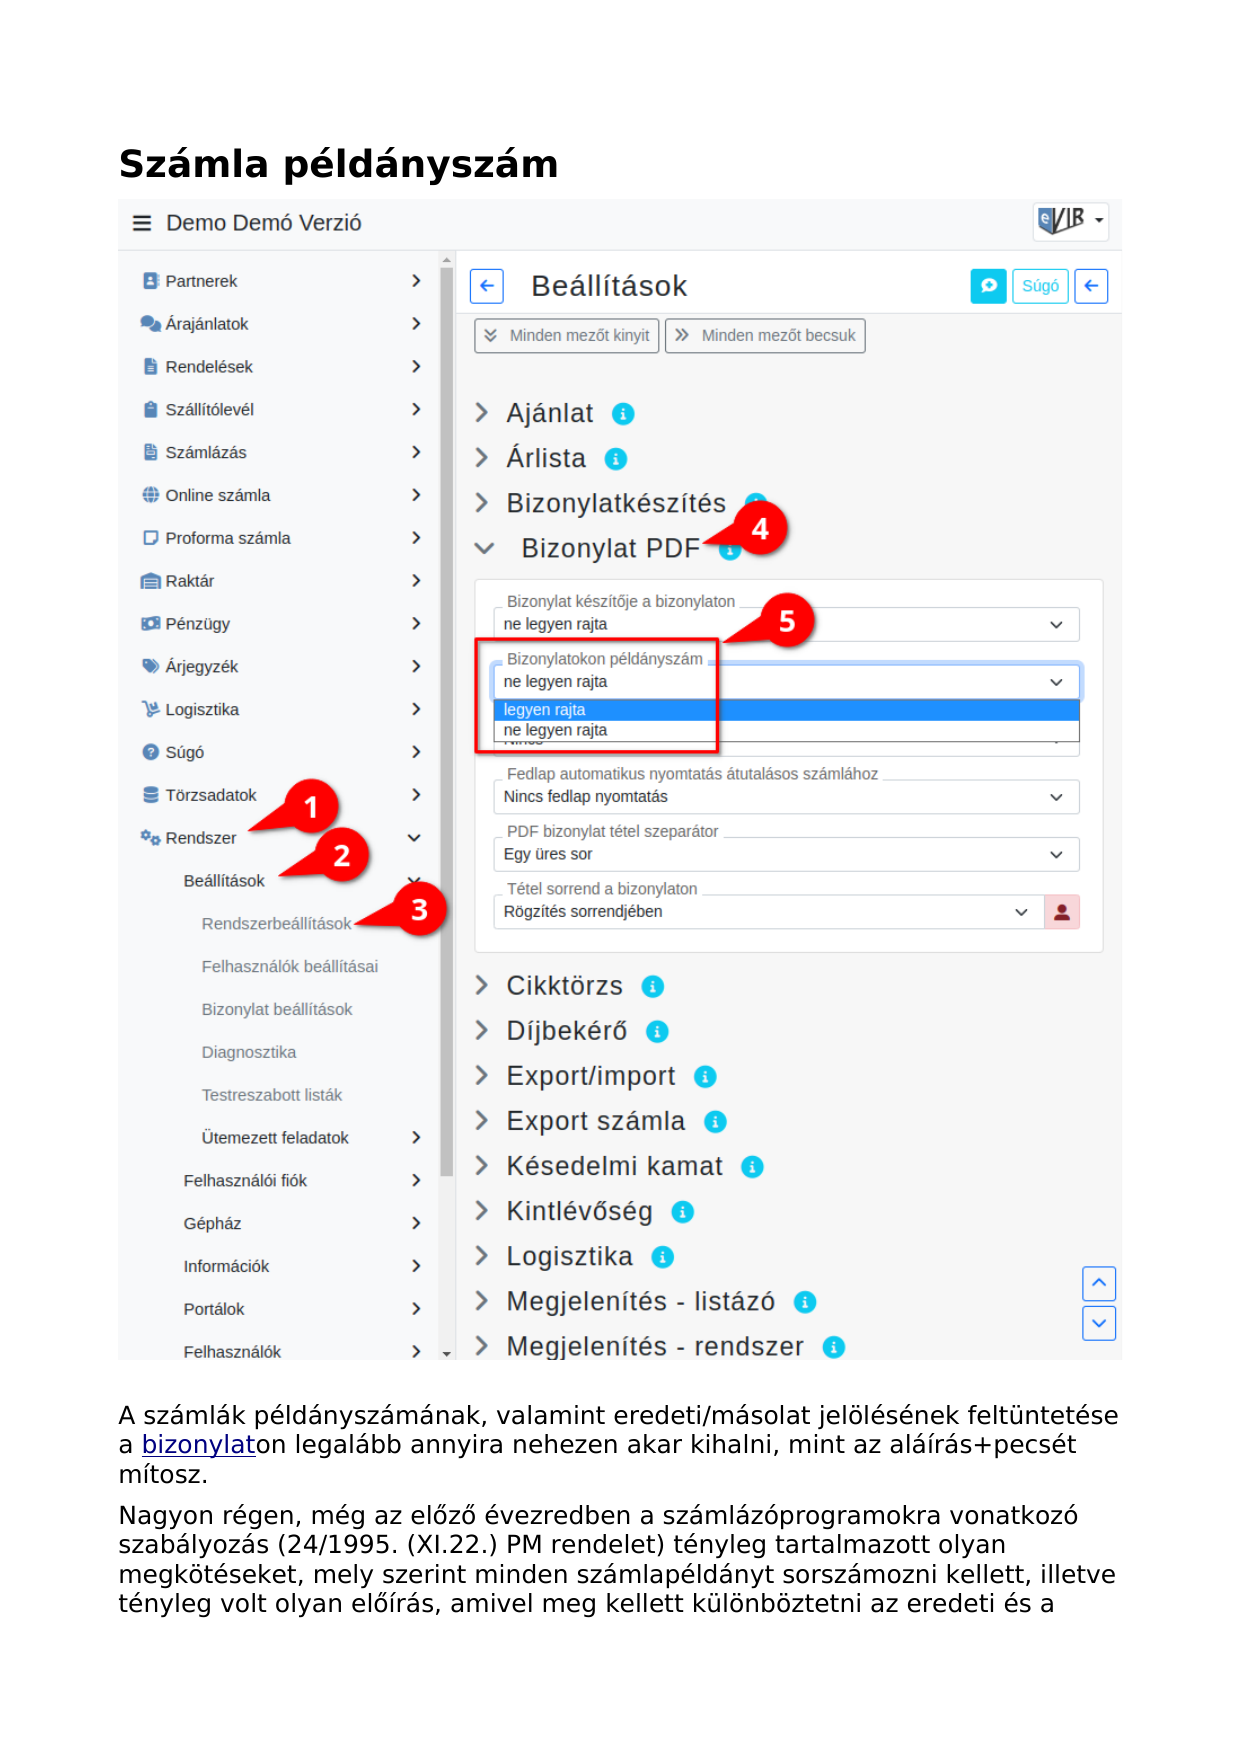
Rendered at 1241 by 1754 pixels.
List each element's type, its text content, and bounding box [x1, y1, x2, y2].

text Nagyon régen, még az előző évezredben a számlázóprogramokra vonatkozó szabályozás (24/1995. (XI.22.) PM rendelet) tényleg tartalmazott olyan megkötéseket, mely szerint minden számlapéldányt sorszámozni kellett, illetve tényleg volt olyan előírás, amivel meg kellett különböztetni az eredeti és a [118, 1501, 1122, 1618]
text A számlák példányszámának, valamint eredeti/másolat jelölésének feltüntetése a bizonylaton legalább annyira nehezen akar kihalni, mint az aláírás+pecsét mítosz. [118, 1401, 1122, 1489]
picture [118, 199, 1123, 1360]
subtitle Számla példányszám [118, 143, 1122, 187]
